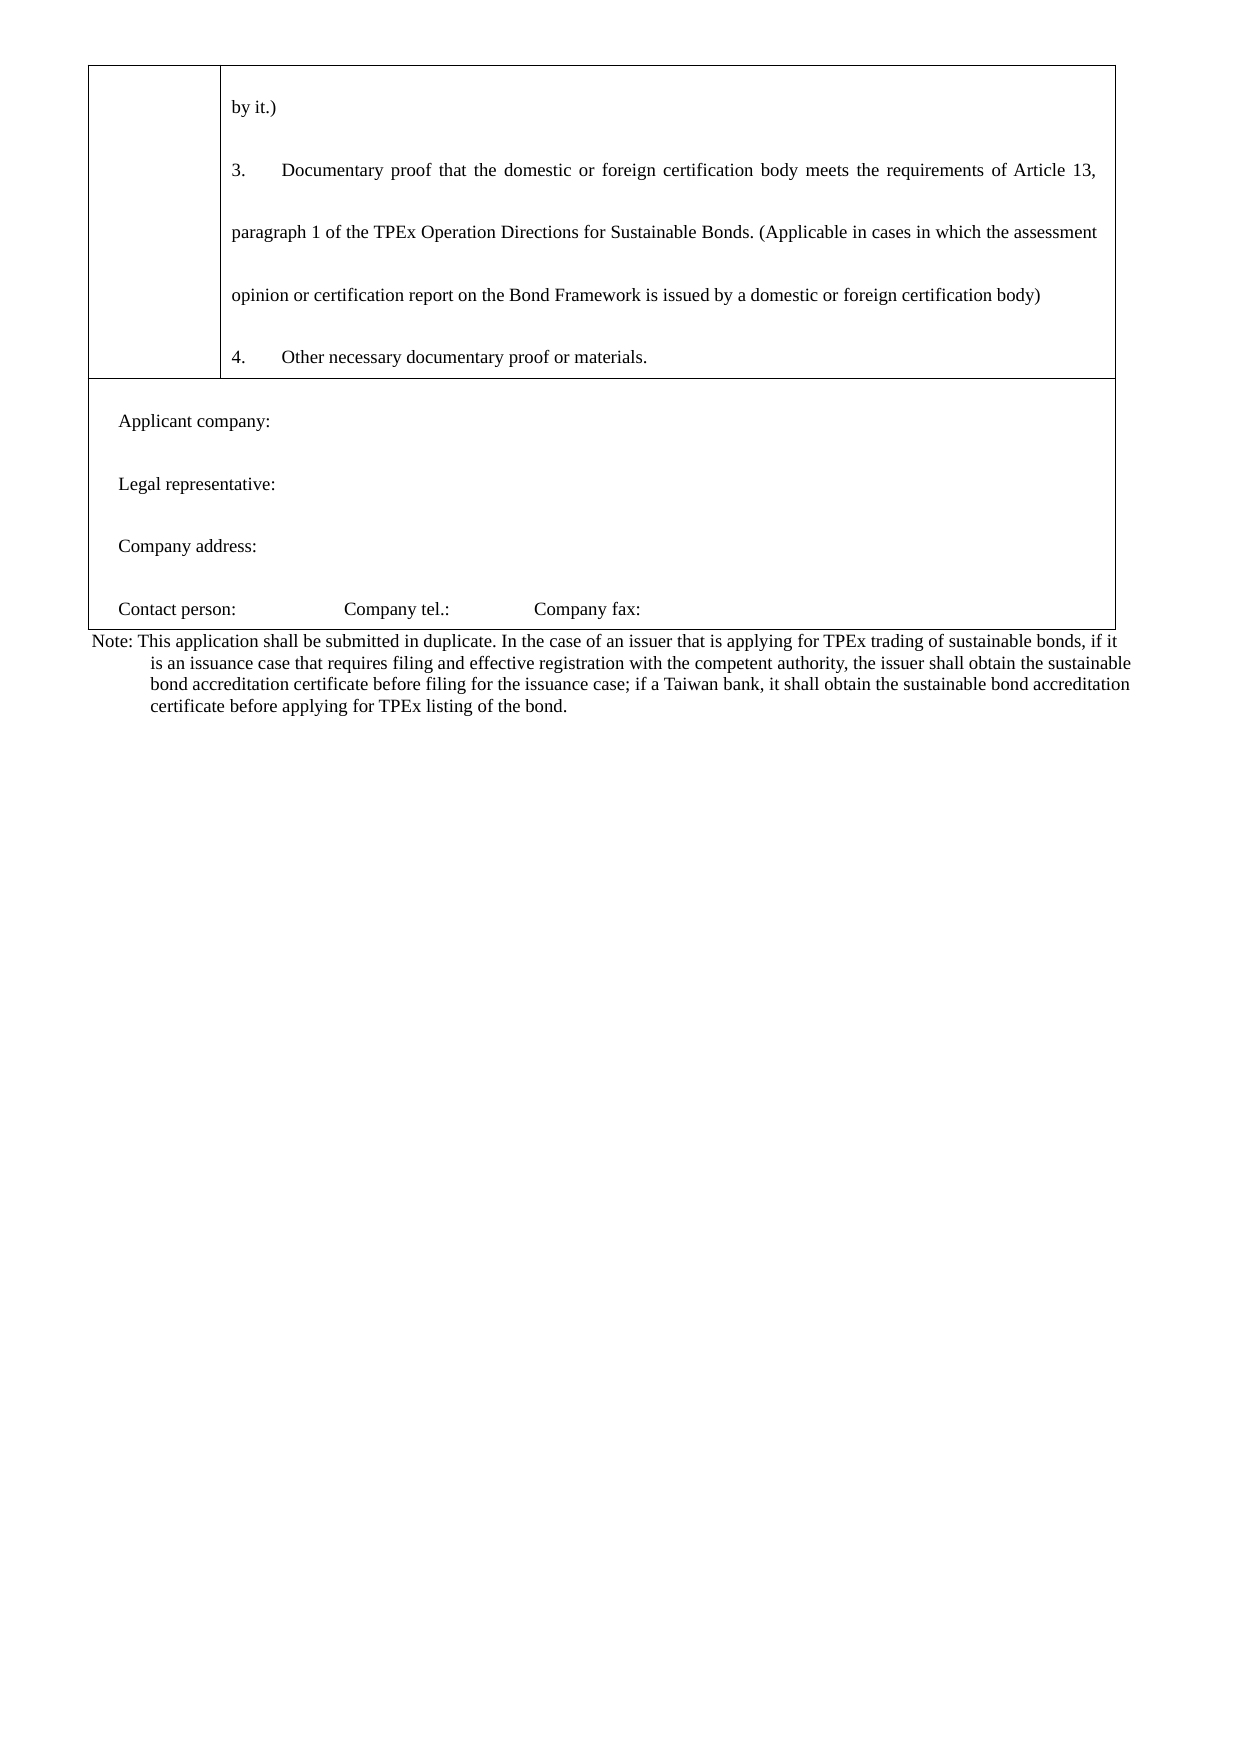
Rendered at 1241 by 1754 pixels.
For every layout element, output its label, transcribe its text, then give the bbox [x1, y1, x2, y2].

table_cell Applicant company: Legal representative: Company address: Contact person: Company tel.: Company fax: [89, 379, 1115, 629]
text Note: This application shall be submitted in duplicate. In the case of an issuer that is applying for TPEx trading of sustainable bonds, if it is an issuance case that requires filing and effective registration with the competent authority, the issuer shall obtain the sustainable bond accreditation certificate before filing for the issuance case; if a Taiwan bank, it shall obtain the sustainable bond accreditation certificate before applying for TPEx listing of the bond. [91, 630, 1134, 716]
table_cell [89, 66, 220, 378]
table_cell Bond Framework of the green bond, social bond, or sustainability bond. Assessment opinion or certification report issued by a domestic or foreign certification body stating that the Bond Framework meets the requirements of the Taipei Exchange Operation Directions for Sustainable Bonds or of green bond, social bond, or sustainability bond principles adopted in customary practice in international financial markets . (If the issuer is a state-owned enterprise as defined in the Administrative Law of State-Owned Enterprise, the assessment opinion or certification report may be issued by a domestic governmental organization designated by it.) Documentary proof that the domestic or foreign certification body meets the requirements of Article 13, paragraph 1 of the TPEx Operation Directions for Sustainable Bonds. (Applicable in cases in which the assessment opinion or certification report on the Bond Framework is issued by a domestic or foreign certification body) Other necessary documentary proof or materials. [221, 66, 1115, 378]
